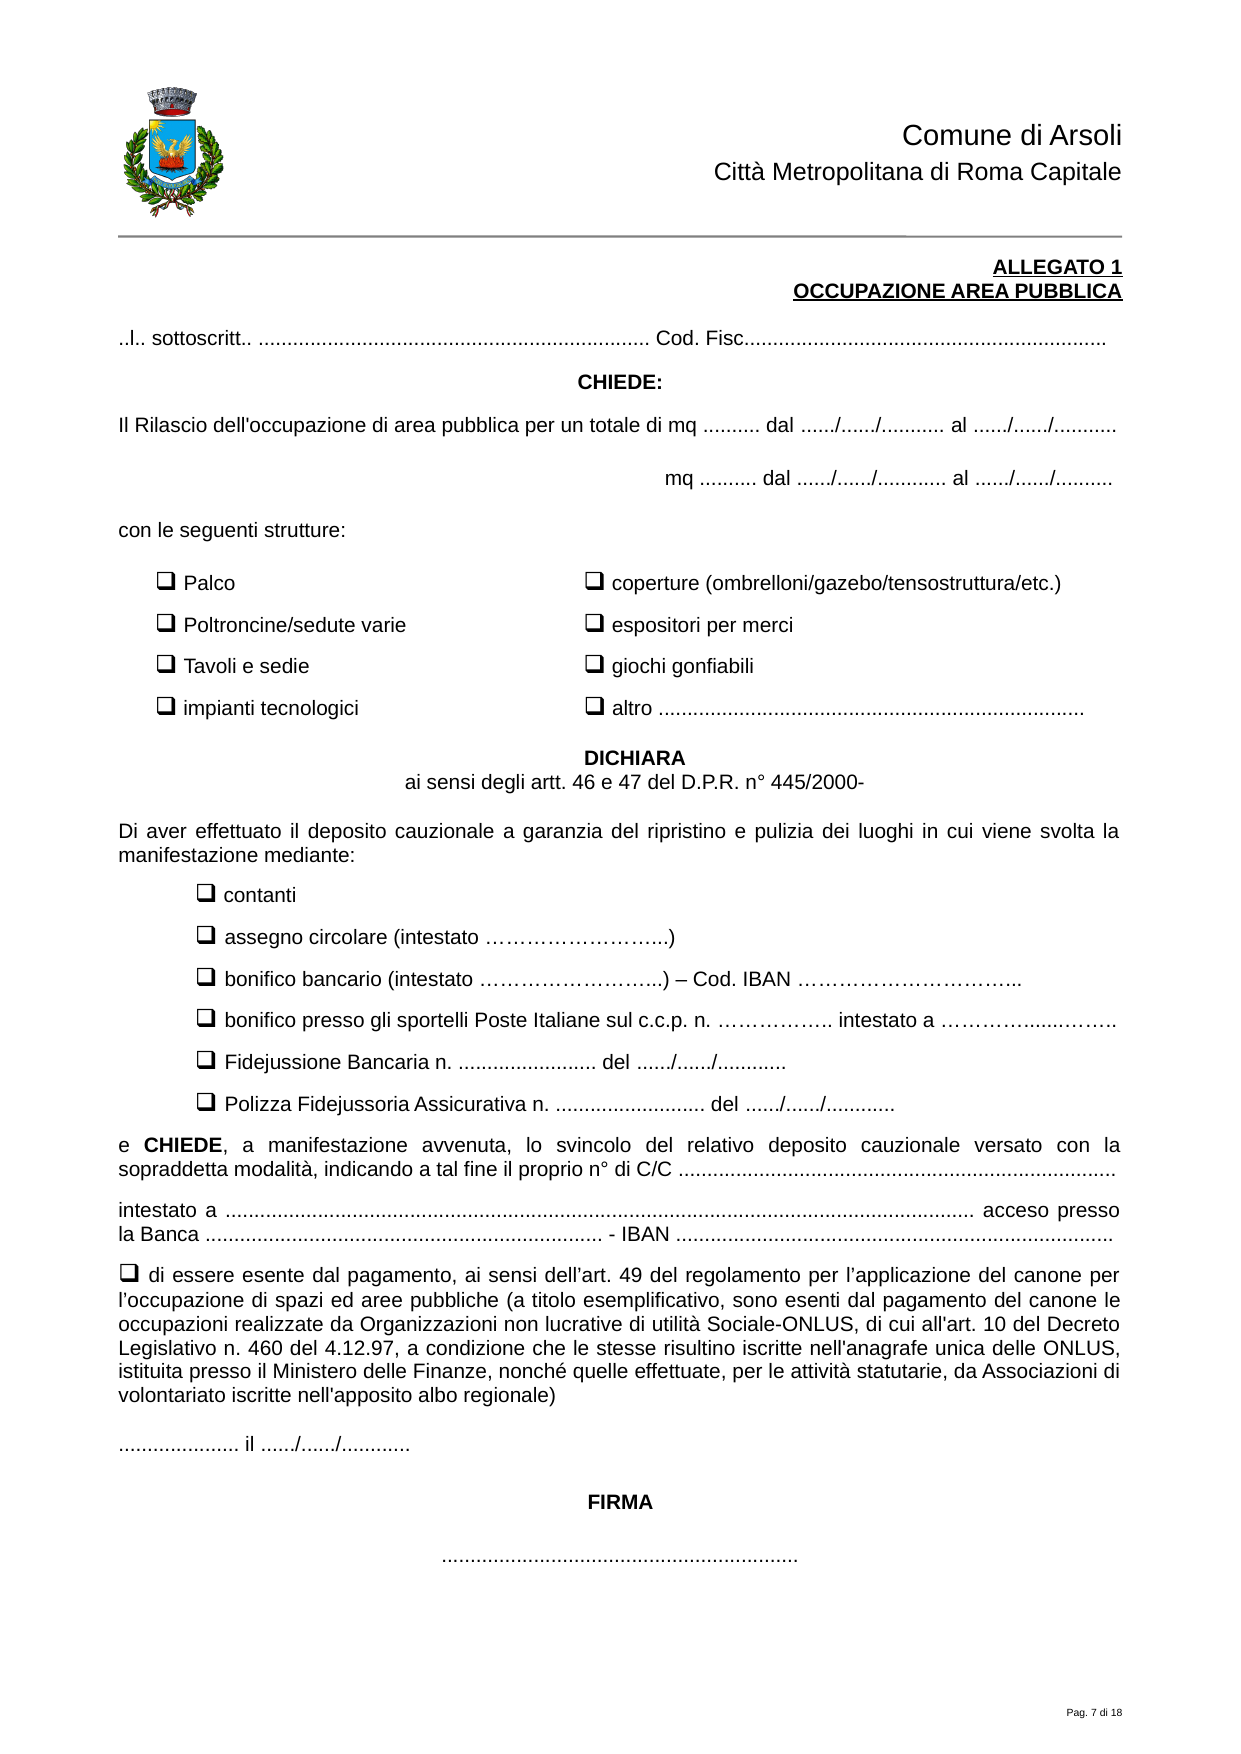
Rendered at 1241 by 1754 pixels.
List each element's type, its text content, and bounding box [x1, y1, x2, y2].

subtitle DICHIARA [148, 746, 1122, 770]
text Di aver effettuato il deposito cauzionale a garanzia del ripristino e pulizia dei luoghi in cui viene svolta la manifestazione mediante: [118, 819, 1122, 867]
text  Fidejussione Bancaria n. ........................ del ....../....../............ [195, 1050, 1122, 1075]
text  bonifico bancario (intestato ……………………...) – Cod. IBAN …………………………... [195, 967, 1122, 992]
text ..l.. sottoscritt.. .................................................................... Cod. Fisc............................................................... [118, 325, 1122, 349]
text e CHIEDE, a manifestazione avvenuta, lo svincolo del relativo deposito cauzionale versato con la sopraddetta modalità, indicando a tal fine il proprio n° di C/C ............................................................................ [118, 1133, 1122, 1181]
text con le seguenti strutture: [118, 518, 1122, 542]
text  Tavoli e sedie  giochi gonfiabili [155, 654, 1122, 679]
text  Palco  coperture (ombrelloni/gazebo/tensostruttura/etc.) [155, 571, 1122, 596]
text  Poltroncine/sedute varie  espositori per merci [155, 612, 1122, 637]
text mq .......... dal ....../....../............ al ....../....../.......... [118, 466, 1122, 489]
text intestato a .................................................................................................................................. acceso presso la Banca ..................................................................... - IBAN ............................................................................ [118, 1198, 1122, 1246]
text ..................... il ....../....../............ [118, 1432, 1122, 1456]
text  Polizza Fidejussoria Assicurativa n. .......................... del ....../....../............ [195, 1092, 1122, 1117]
text  contanti [195, 883, 1122, 908]
text .............................................................. [118, 1543, 1122, 1567]
text Il Rilascio dell'occupazione di area pubblica per un totale di mq .......... dal ....../....../........... al ....../....../........... [118, 413, 1122, 437]
text  bonifico presso gli sportelli Poste Italiane sul c.c.p. n. …………….. intestato a ………….......…….. [195, 1008, 1122, 1033]
subtitle ai sensi degli artt. 46 e 47 del D.P.R. n° 445/2000- [148, 770, 1122, 794]
text Città Metropolitana di Roma Capitale [224, 157, 1122, 185]
text ALLEGATO 1 [118, 254, 1122, 278]
text CHIEDE: [118, 370, 1122, 394]
text Comune di Arsoli [224, 118, 1122, 152]
text FIRMA [118, 1489, 1122, 1513]
text OCCUPAZIONE AREA PUBBLICA [118, 278, 1122, 302]
text  assegno circolare (intestato ……………………...) [195, 925, 1122, 950]
text  di essere esente dal pagamento, ai sensi dell’art. 49 del regolamento per l’applicazione del canone per l’occupazione di spazi ed aree pubbliche (a titolo esemplificativo, sono esenti dal pagamento del canone le occupazioni realizzate da Organizzazioni non lucrative di utilità Sociale-ONLUS, di cui all'art. 10 del Decreto Legislativo n. 460 del 4.12.97, a condizione che le stesse risultino iscritte nell'anagrafe unica delle ONLUS, istituita presso il Ministero delle Finanze, nonché quelle effettuate, per le attività statutarie, da Associazioni di volontariato iscritte nell'apposito albo regionale) [118, 1262, 1122, 1407]
text  impianti tecnologici  altro .......................................................................... [155, 696, 1122, 721]
picture [122, 87, 224, 219]
